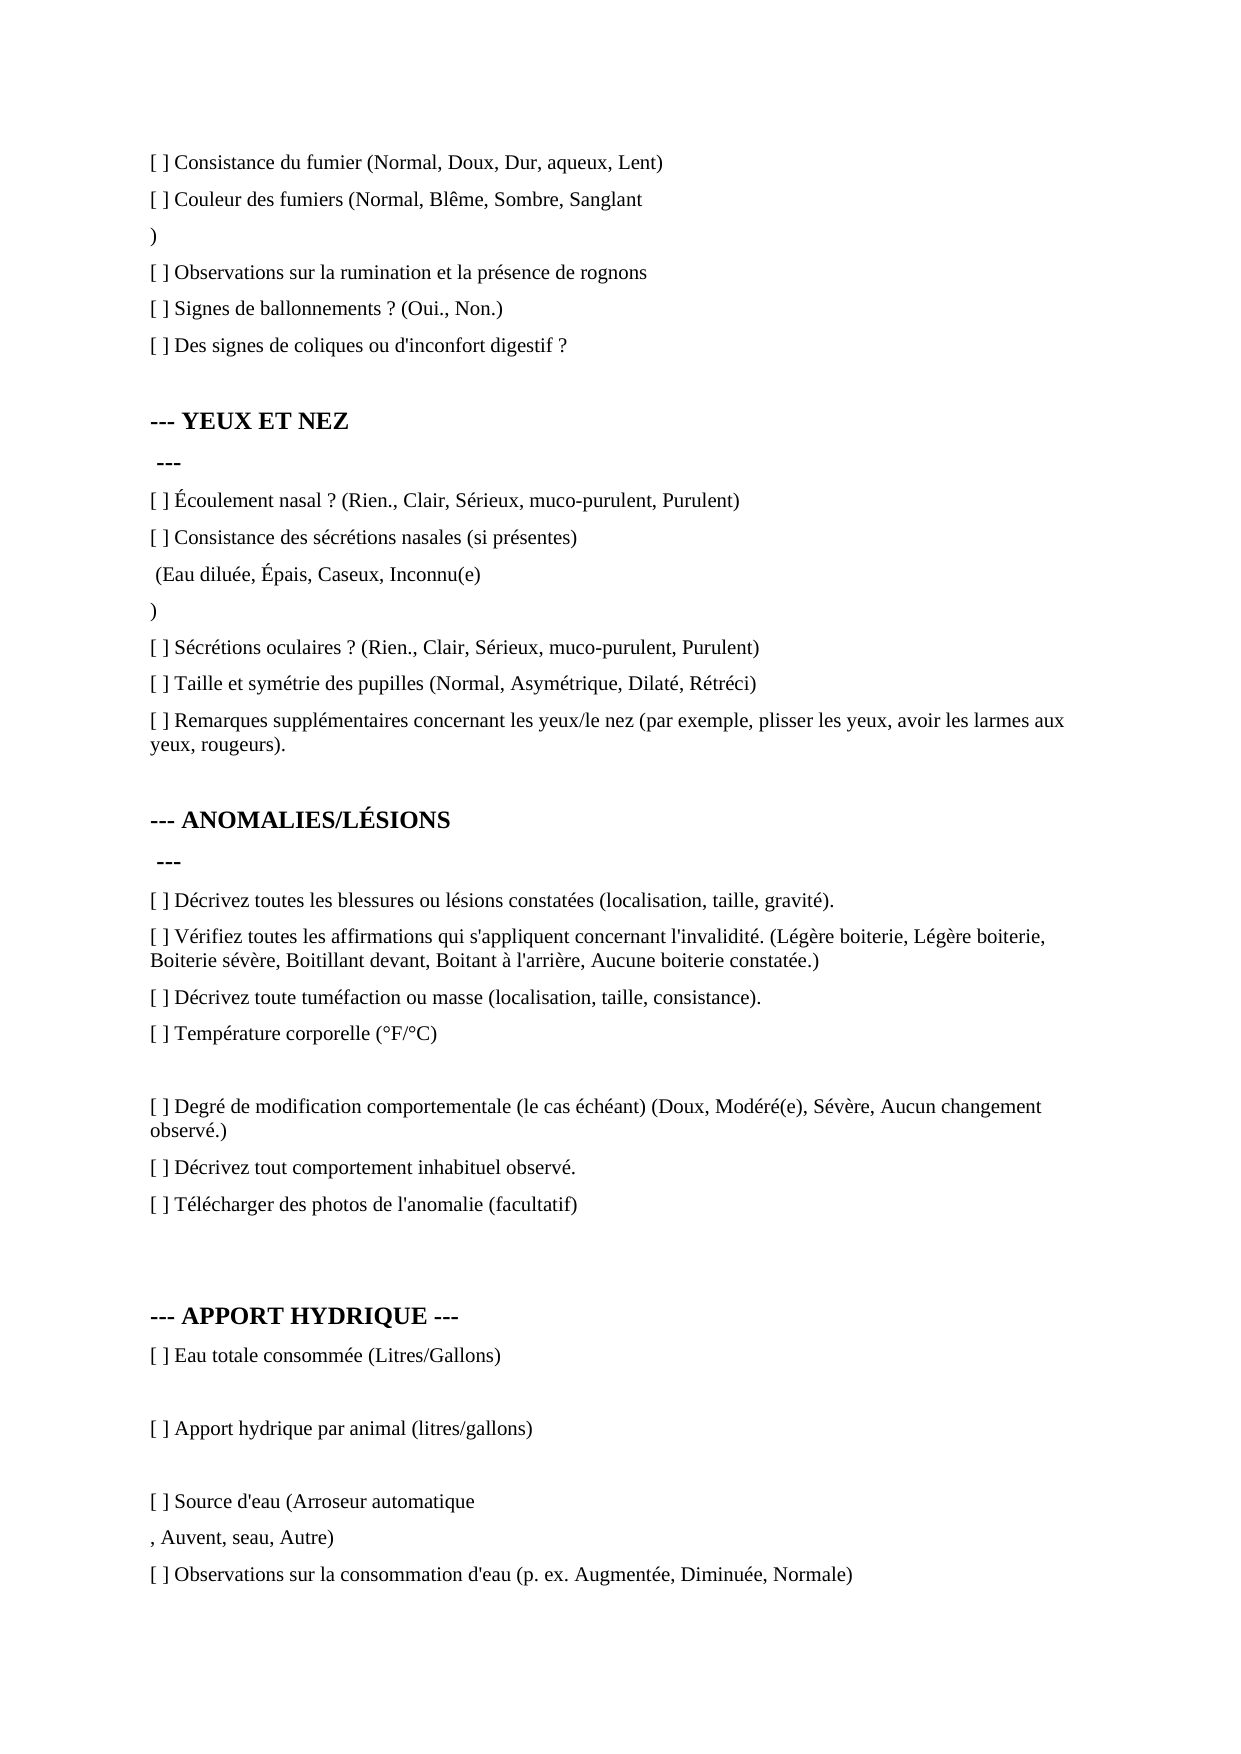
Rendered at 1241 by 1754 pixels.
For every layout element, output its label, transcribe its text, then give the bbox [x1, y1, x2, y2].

text [ ] Consistance des sécrétions nasales (si présentes) [150, 525, 1090, 549]
text [ ] Décrivez tout comportement inhabituel observé. [150, 1155, 1090, 1179]
text [ ] Décrivez toute tuméfaction ou masse (localisation, taille, consistance). [150, 985, 1090, 1009]
text (Eau diluée, Épais, Caseux, Inconnu(e) [150, 562, 1090, 586]
text [ ] Écoulement nasal ? (Rien., Clair, Sérieux, muco-purulent, Purulent) [150, 488, 1090, 512]
text [ ] Observations sur la consommation d'eau (p. ex. Augmentée, Diminuée, Normale) [150, 1562, 1090, 1586]
text [ ] Remarques supplémentaires concernant les yeux/le nez (par exemple, plisser les yeux, avoir les larmes aux yeux, rougeurs). [150, 708, 1090, 756]
text [ ] Eau totale consommée (Litres/Gallons) [150, 1342, 1090, 1367]
text [ ] Consistance du fumier (Normal, Doux, Dur, aqueux, Lent) [150, 150, 1090, 174]
text [ ] Télécharger des photos de l'anomalie (facultatif) [150, 1192, 1090, 1216]
text [ ] Des signes de coliques ou d'inconfort digestif ? [150, 333, 1090, 357]
text --- YEUX ET NEZ [150, 406, 1090, 435]
text [ ] Vérifiez toutes les affirmations qui s'appliquent concernant l'invalidité. (Légère boiterie, Légère boiterie, Boiterie sévère, Boitillant devant, Boitant à l'arrière, Aucune boiterie constatée.) [150, 924, 1090, 972]
text --- ANOMALIES/LÉSIONS [150, 805, 1090, 834]
text , Auvent, seau, Autre) [150, 1525, 1090, 1549]
text [ ] Source d'eau (Arroseur automatique [150, 1489, 1090, 1513]
text [ ] Observations sur la rumination et la présence de rognons [150, 260, 1090, 284]
text [ ] Degré de modification comportementale (le cas échéant) (Doux, Modéré(e), Sévère, Aucun changement observé.) [150, 1094, 1090, 1142]
text [ ] Signes de ballonnements ? (Oui., Non.) [150, 296, 1090, 320]
text --- [150, 846, 1090, 875]
text [ ] Décrivez toutes les blessures ou lésions constatées (localisation, taille, gravité). [150, 887, 1090, 912]
text [ ] Apport hydrique par animal (litres/gallons) [150, 1416, 1090, 1440]
text [ ] Sécrétions oculaires ? (Rien., Clair, Sérieux, muco-purulent, Purulent) [150, 635, 1090, 659]
text --- [150, 447, 1090, 476]
text --- APPORT HYDRIQUE --- [150, 1301, 1090, 1330]
text [ ] Température corporelle (°F/°C) [150, 1021, 1090, 1045]
text ) [150, 223, 1090, 247]
text [ ] Taille et symétrie des pupilles (Normal, Asymétrique, Dilaté, Rétréci) [150, 671, 1090, 695]
text [ ] Couleur des fumiers (Normal, Blême, Sombre, Sanglant [150, 187, 1090, 211]
text ) [150, 598, 1090, 622]
